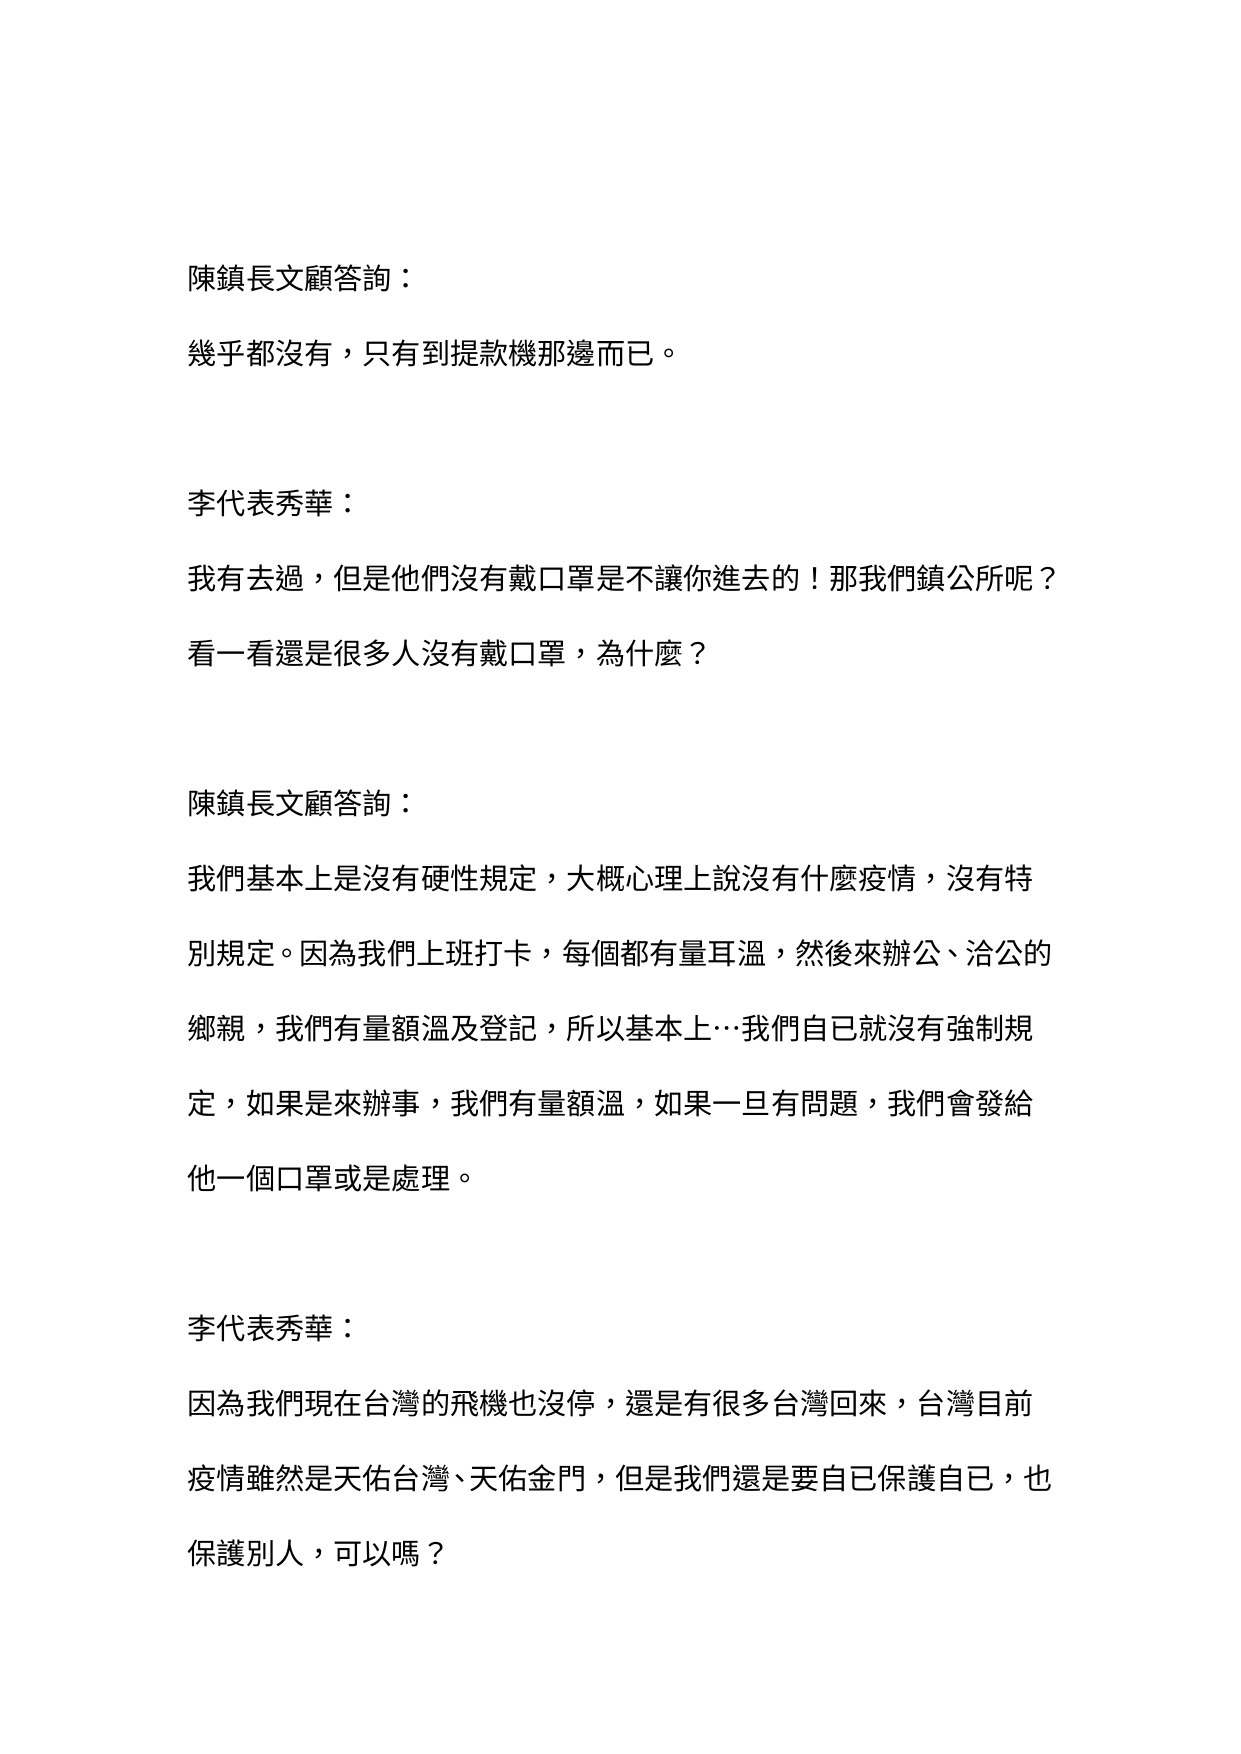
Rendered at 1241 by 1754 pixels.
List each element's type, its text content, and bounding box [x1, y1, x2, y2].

text 我有去過，但是他們沒有戴口罩是不讓你進去的！那我們鎮公所呢？看一看還是很多人沒有戴口罩，為什麼？ [187, 539, 1053, 689]
text 李代表秀華： [187, 464, 1053, 539]
text 幾乎都沒有，只有到提款機那邊而已。 [187, 314, 1053, 389]
text 我們基本上是沒有硬性規定，大概心理上說沒有什麼疫情，沒有特別規定。因為我們上班打卡，每個都有量耳溫，然後來辦公、洽公的鄉親，我們有量額溫及登記，所以基本上…我們自已就沒有強制規定，如果是來辦事，我們有量額溫，如果一旦有問題，我們會發給他一個口罩或是處理。 [187, 839, 1053, 1214]
text 李代表秀華： [187, 1289, 1053, 1364]
text 因為我們現在台灣的飛機也沒停，還是有很多台灣回來，台灣目前疫情雖然是天佑台灣、天佑金門，但是我們還是要自已保護自已，也保護別人，可以嗎？ [187, 1364, 1053, 1589]
text 陳鎮長文顧答詢： [187, 239, 1053, 314]
text 陳鎮長文顧答詢： [187, 764, 1053, 839]
